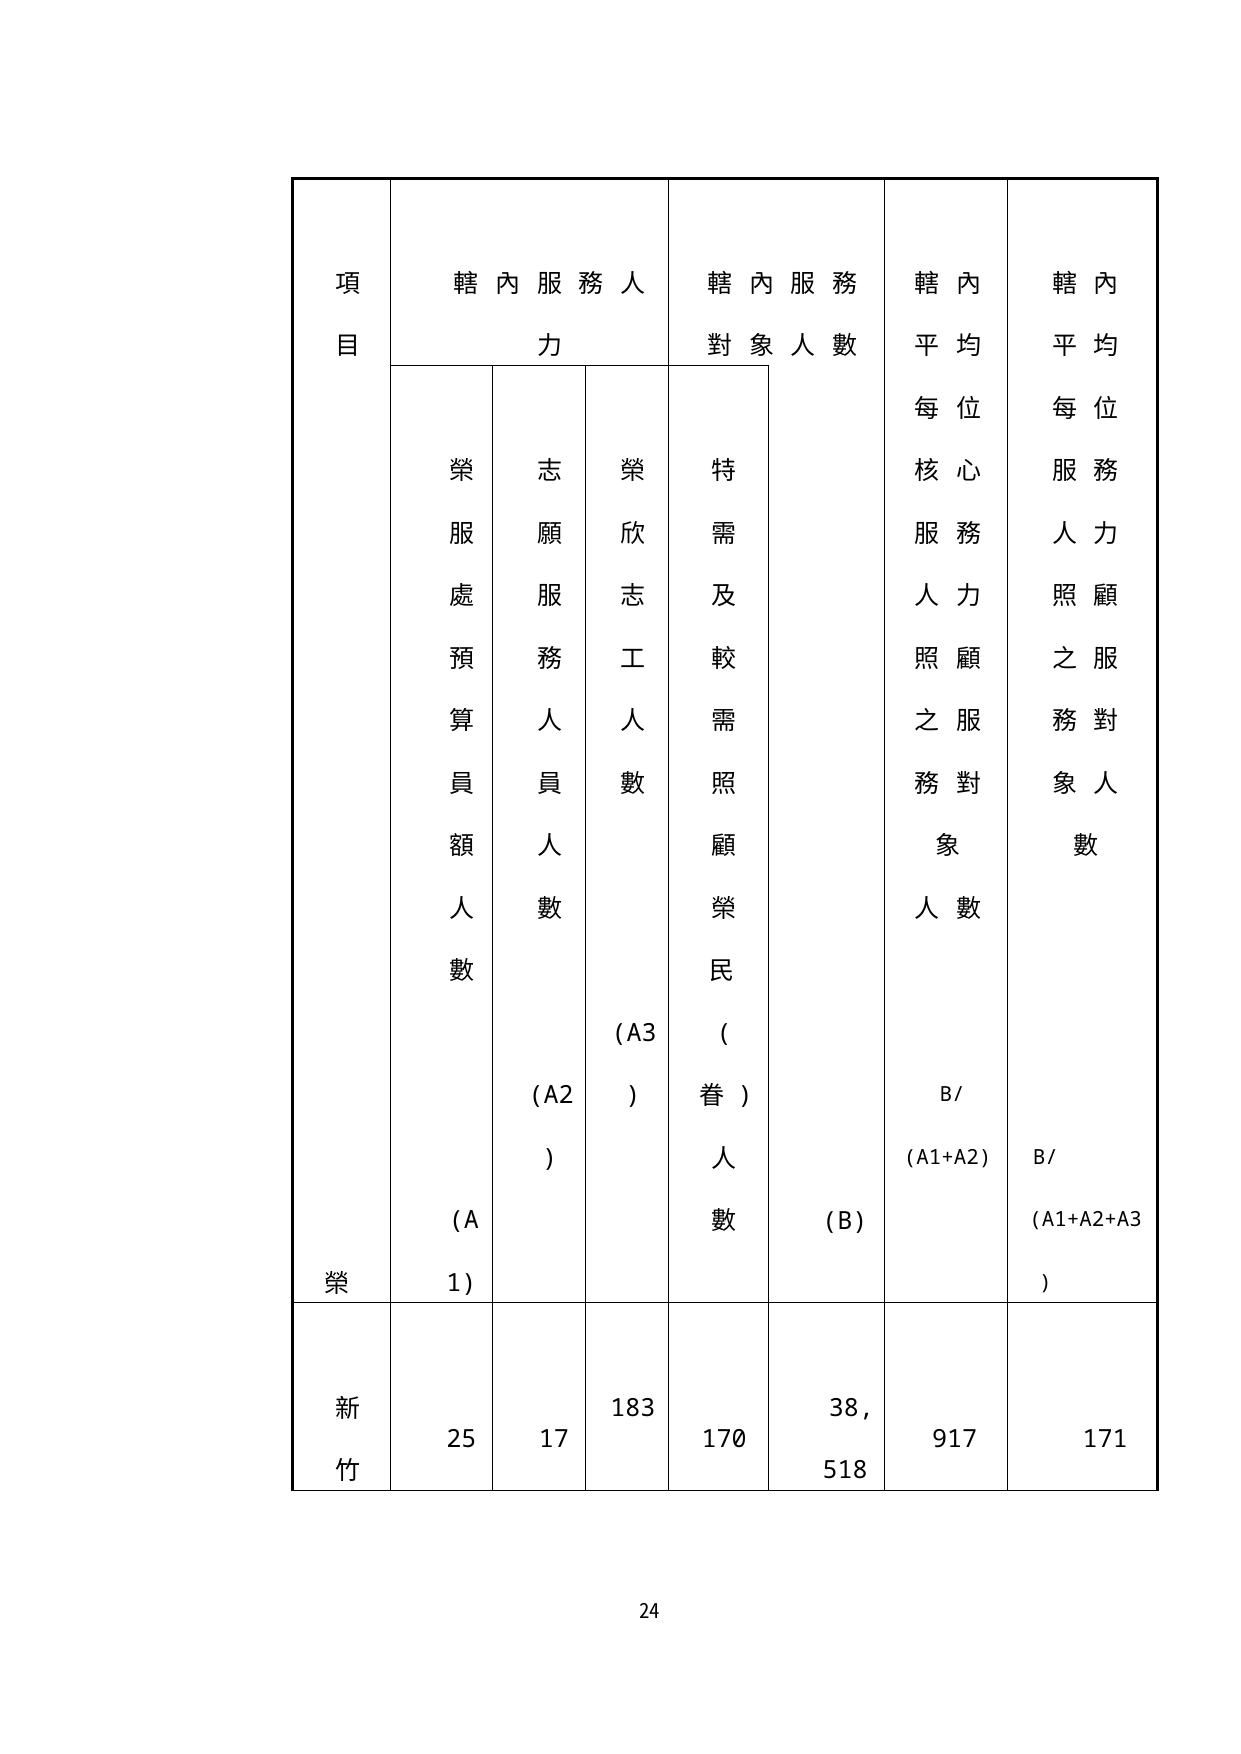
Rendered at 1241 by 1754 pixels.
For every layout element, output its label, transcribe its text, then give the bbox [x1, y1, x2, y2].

table_cell 17 [493, 1303, 585, 1490]
table_cell (B) [769, 365, 884, 1302]
table_header 轄內服務人力 [391, 180, 668, 365]
table_cell 183 [586, 1303, 668, 1490]
table_cell 38,518 [769, 1303, 884, 1490]
table_cell 170 [669, 1303, 768, 1490]
table_header 轄內平均 每位核心服務人力照顧之服務對象 人數 B/(A1+A2) [885, 180, 1007, 1302]
table_header 項目 榮服處 [294, 180, 390, 1302]
table_cell 新竹 [294, 1303, 390, 1490]
table_cell 25 [391, 1303, 492, 1490]
table_cell 917 [885, 1303, 1007, 1490]
table_cell 171 [1008, 1303, 1156, 1490]
table_cell 榮欣志工人數 (A3) [586, 366, 668, 1302]
table_cell 志願服務人員 人數 (A2) [493, 366, 585, 1302]
table_header 轄內平均 每位服務人力照顧之服務對象人數 B/(A1+A2+A3) [1008, 180, 1156, 1302]
table_cell 特需及 較需照顧榮民(眷) 人數 [669, 366, 768, 1302]
table_cell 榮服處 預算員額人數 (A1) [391, 366, 492, 1302]
table_header 轄內服務 對象人數 [669, 180, 884, 365]
